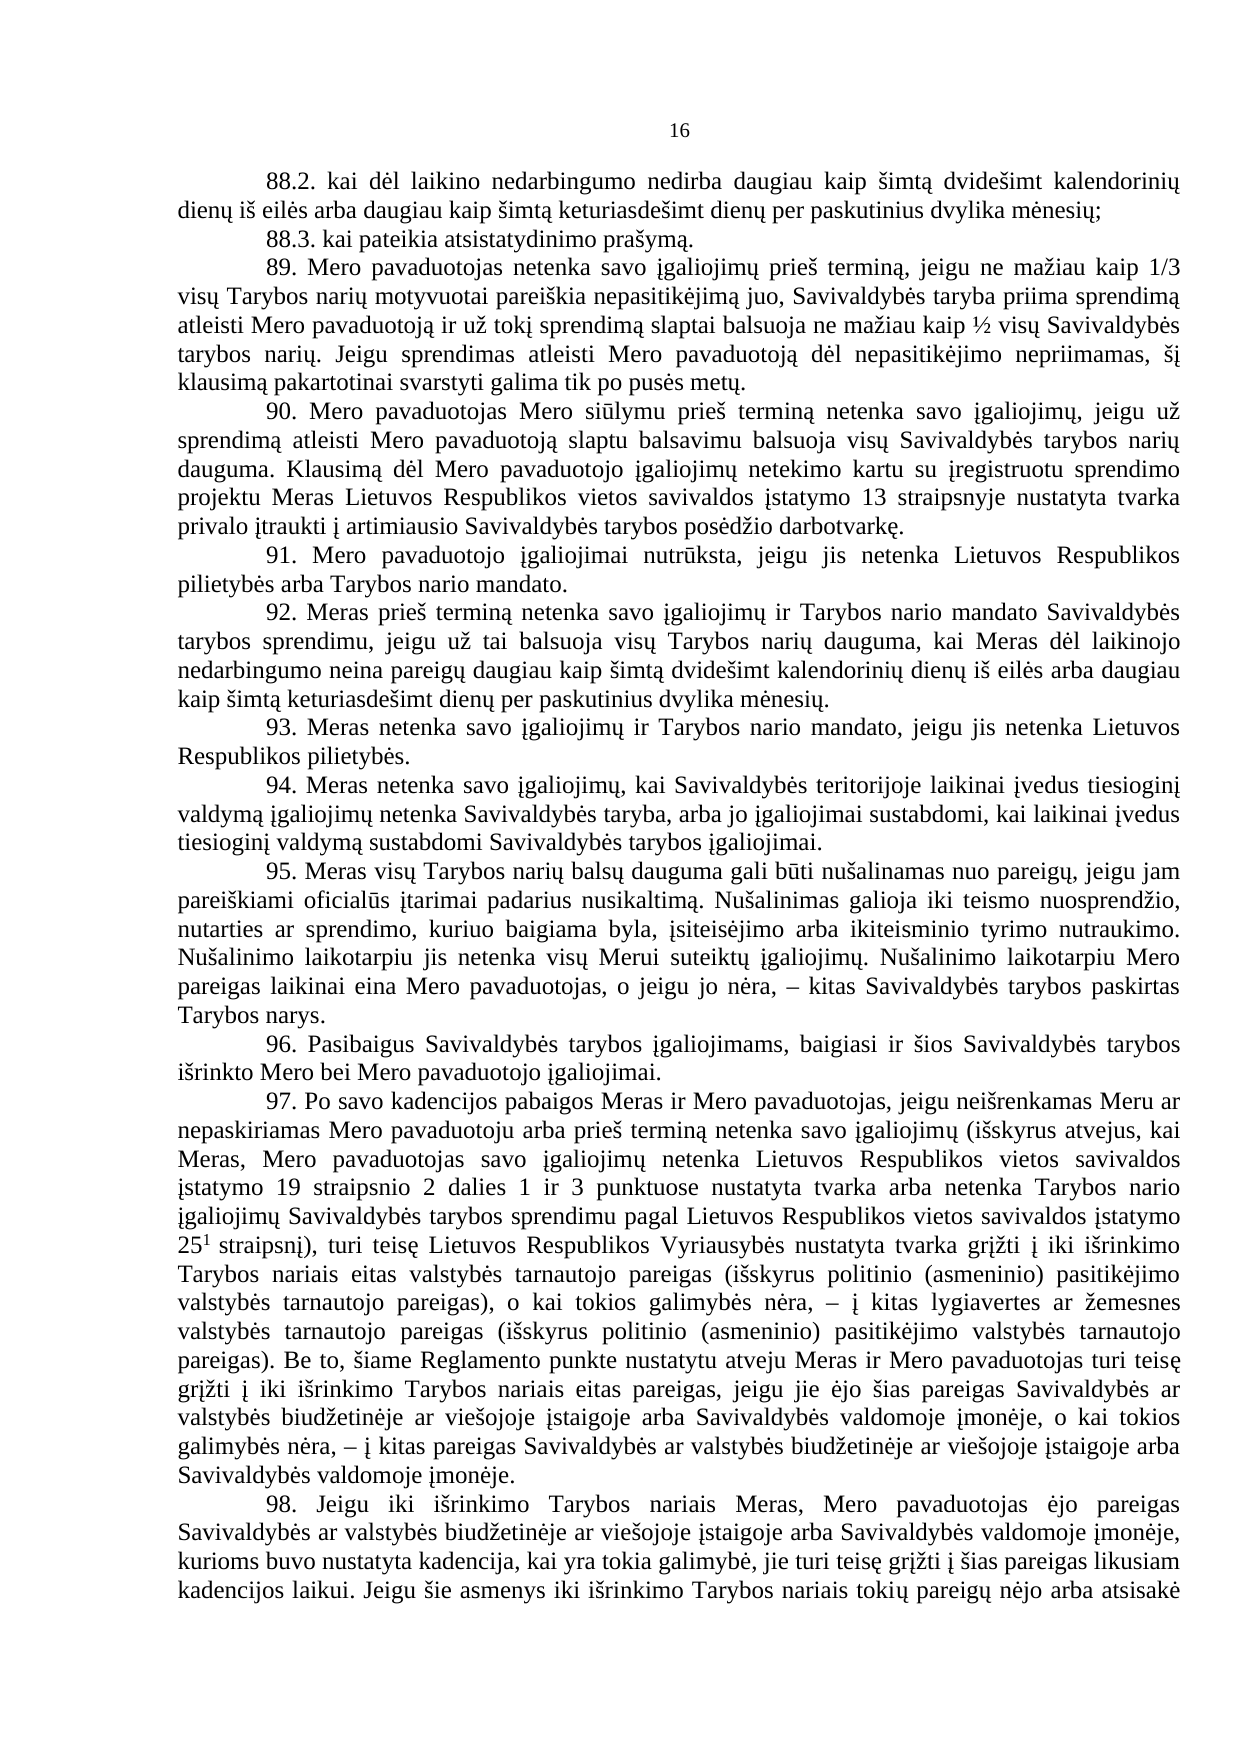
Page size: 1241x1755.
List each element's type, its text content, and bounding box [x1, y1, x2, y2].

text 95. Meras visų Tarybos narių balsų dauguma gali būti nušalinamas nuo pareigų, jeigu jam pareiškiami oficialūs įtarimai padarius nusikaltimą. Nušalinimas galioja iki teismo nuosprendžio, nutarties ar sprendimo, kuriuo baigiama byla, įsiteisėjimo arba ikiteisminio tyrimo nutraukimo. Nušalinimo laikotarpiu jis netenka visų Merui suteiktų įgaliojimų. Nušalinimo laikotarpiu Mero pareigas laikinai eina Mero pavaduotojas, o jeigu jo nėra, – kitas Savivaldybės tarybos paskirtas Tarybos narys. [177, 856, 1181, 1029]
text 92. Meras prieš terminą netenka savo įgaliojimų ir Tarybos nario mandato Savivaldybės tarybos sprendimu, jeigu už tai balsuoja visų Tarybos narių dauguma, kai Meras dėl laikinojo nedarbingumo neina pareigų daugiau kaip šimtą dvidešimt kalendorinių dienų iš eilės arba daugiau kaip šimtą keturiasdešimt dienų per paskutinius dvylika mėnesių. [177, 597, 1181, 712]
text 88.3. kai pateikia atsistatydinimo prašymą. [177, 224, 1181, 252]
text 96. Pasibaigus Savivaldybės tarybos įgaliojimams, baigiasi ir šios Savivaldybės tarybos išrinkto Mero bei Mero pavaduotojo įgaliojimai. [177, 1029, 1181, 1086]
text 98. Jeigu iki išrinkimo Tarybos nariais Meras, Mero pavaduotojas ėjo pareigas Savivaldybės ar valstybės biudžetinėje ar viešojoje įstaigoje arba Savivaldybės valdomoje įmonėje, kurioms buvo nustatyta kadencija, kai yra tokia galimybė, jie turi teisę grįžti į šias pareigas likusiam kadencijos laikui. Jeigu šie asmenys iki išrinkimo Tarybos nariais tokių pareigų nėjo arba atsisakė [177, 1489, 1181, 1604]
text 89. Mero pavaduotojas netenka savo įgaliojimų prieš terminą, jeigu ne mažiau kaip 1/3 visų Tarybos narių motyvuotai pareiškia nepasitikėjimą juo, Savivaldybės taryba priima sprendimą atleisti Mero pavaduotoją ir už tokį sprendimą slaptai balsuoja ne mažiau kaip ½ visų Savivaldybės tarybos narių. Jeigu sprendimas atleisti Mero pavaduotoją dėl nepasitikėjimo nepriimamas, šį klausimą pakartotinai svarstyti galima tik po pusės metų. [177, 252, 1181, 396]
text 94. Meras netenka savo įgaliojimų, kai Savivaldybės teritorijoje laikinai įvedus tiesioginį valdymą įgaliojimų netenka Savivaldybės taryba, arba jo įgaliojimai sustabdomi, kai laikinai įvedus tiesioginį valdymą sustabdomi Savivaldybės tarybos įgaliojimai. [177, 770, 1181, 856]
text 97. Po savo kadencijos pabaigos Meras ir Mero pavaduotojas, jeigu neišrenkamas Meru ar nepaskiriamas Mero pavaduotoju arba prieš terminą netenka savo įgaliojimų (išskyrus atvejus, kai Meras, Mero pavaduotojas savo įgaliojimų netenka Lietuvos Respublikos vietos savivaldos įstatymo 19 straipsnio 2 dalies 1 ir 3 punktuose nustatyta tvarka arba netenka Tarybos nario įgaliojimų Savivaldybės tarybos sprendimu pagal Lietuvos Respublikos vietos savivaldos įstatymo 251 straipsnį), turi teisę Lietuvos Respublikos Vyriausybės nustatyta tvarka grįžti į iki išrinkimo Tarybos nariais eitas valstybės tarnautojo pareigas (išskyrus politinio (asmeninio) pasitikėjimo valstybės tarnautojo pareigas), o kai tokios galimybės nėra, – į kitas lygiavertes ar žemesnes valstybės tarnautojo pareigas (išskyrus politinio (asmeninio) pasitikėjimo valstybės tarnautojo pareigas). Be to, šiame Reglamento punkte nustatytu atveju Meras ir Mero pavaduotojas turi teisę grįžti į iki išrinkimo Tarybos nariais eitas pareigas, jeigu jie ėjo šias pareigas Savivaldybės ar valstybės biudžetinėje ar viešojoje įstaigoje arba Savivaldybės valdomoje įmonėje, o kai tokios galimybės nėra, – į kitas pareigas Savivaldybės ar valstybės biudžetinėje ar viešojoje įstaigoje arba Savivaldybės valdomoje įmonėje. [177, 1086, 1181, 1489]
text 93. Meras netenka savo įgaliojimų ir Tarybos nario mandato, jeigu jis netenka Lietuvos Respublikos pilietybės. [177, 712, 1181, 770]
text 91. Mero pavaduotojo įgaliojimai nutrūksta, jeigu jis netenka Lietuvos Respublikos pilietybės arba Tarybos nario mandato. [177, 540, 1181, 597]
text 90. Mero pavaduotojas Mero siūlymu prieš terminą netenka savo įgaliojimų, jeigu už sprendimą atleisti Mero pavaduotoją slaptu balsavimu balsuoja visų Savivaldybės tarybos narių dauguma. Klausimą dėl Mero pavaduotojo įgaliojimų netekimo kartu su įregistruotu sprendimo projektu Meras Lietuvos Respublikos vietos savivaldos įstatymo 13 straipsnyje nustatyta tvarka privalo įtraukti į artimiausio Savivaldybės tarybos posėdžio darbotvarkę. [177, 396, 1181, 540]
text 88.2. kai dėl laikino nedarbingumo nedirba daugiau kaip šimtą dvidešimt kalendorinių dienų iš eilės arba daugiau kaip šimtą keturiasdešimt dienų per paskutinius dvylika mėnesių; [177, 166, 1181, 224]
